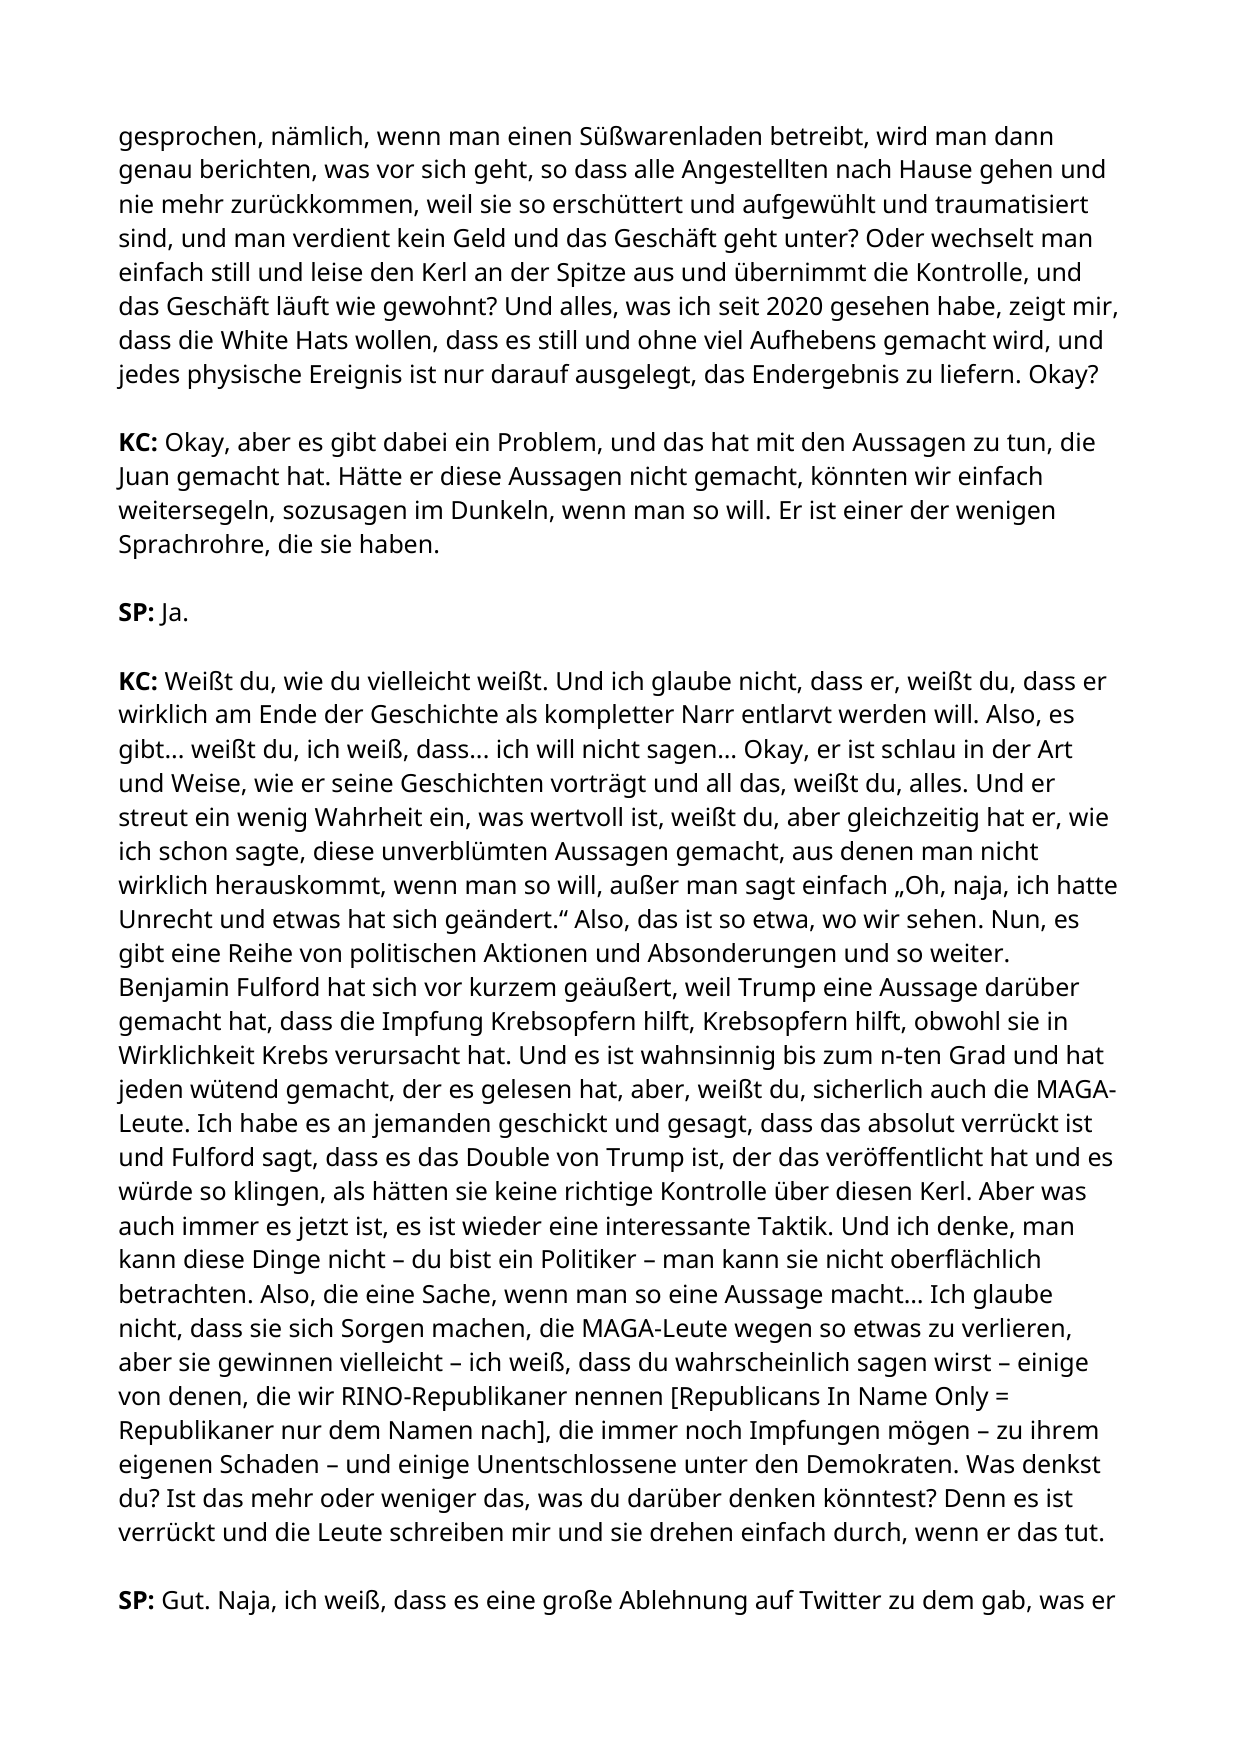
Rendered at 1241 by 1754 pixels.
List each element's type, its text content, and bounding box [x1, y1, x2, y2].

text SP: Gut. Naja, ich weiß, dass es eine große Ablehnung auf Twitter zu dem gab, was er [118, 1583, 1122, 1617]
text KC: Okay, aber es gibt dabei ein Problem, und das hat mit den Aussagen zu tun, die Juan gemacht hat. Hätte er diese Aussagen nicht gemacht, könnten wir einfach weitersegeln, sozusagen im Dunkeln, wenn man so will. Er ist einer der wenigen Sprachrohre, die sie haben. [118, 425, 1122, 561]
text KC: Weißt du, wie du vielleicht weißt. Und ich glaube nicht, dass er, weißt du, dass er wirklich am Ende der Geschichte als kompletter Narr entlarvt werden will. Also, es gibt... weißt du, ich weiß, dass... ich will nicht sagen… Okay, er ist schlau in der Art und Weise, wie er seine Geschichten vorträgt und all das, weißt du, alles. Und er streut ein wenig Wahrheit ein, was wertvoll ist, weißt du, aber gleichzeitig hat er, wie ich schon sagte, diese unverblümten Aussagen gemacht, aus denen man nicht wirklich herauskommt, wenn man so will, außer man sagt einfach „Oh, naja, ich hatte Unrecht und etwas hat sich geändert.“ Also, das ist so etwa, wo wir sehen. Nun, es gibt eine Reihe von politischen Aktionen und Absonderungen und so weiter. Benjamin Fulford hat sich vor kurzem geäußert, weil Trump eine Aussage darüber gemacht hat, dass die Impfung Krebsopfern hilft, Krebsopfern hilft, obwohl sie in Wirklichkeit Krebs verursacht hat. Und es ist wahnsinnig bis zum n-ten Grad und hat jeden wütend gemacht, der es gelesen hat, aber, weißt du, sicherlich auch die MAGA-Leute. Ich habe es an jemanden geschickt und gesagt, dass das absolut verrückt ist und Fulford sagt, dass es das Double von Trump ist, der das veröffentlicht hat und es würde so klingen, als hätten sie keine richtige Kontrolle über diesen Kerl. Aber was auch immer es jetzt ist, es ist wieder eine interessante Taktik. Und ich denke, man kann diese Dinge nicht – du bist ein Politiker – man kann sie nicht oberflächlich betrachten. Also, die eine Sache, wenn man so eine Aussage macht… Ich glaube nicht, dass sie sich Sorgen machen, die MAGA-Leute wegen so etwas zu verlieren, aber sie gewinnen vielleicht – ich weiß, dass du wahrscheinlich sagen wirst – einige von denen, die wir RINO-Republikaner nennen [Republicans In Name Only = Republikaner nur dem Namen nach], die immer noch Impfungen mögen – zu ihrem eigenen Schaden – und einige Unentschlossene unter den Demokraten. Was denkst du? Ist das mehr oder weniger das, was du darüber denken könntest? Denn es ist verrückt und die Leute schreiben mir und sie drehen einfach durch, wenn er das tut. [118, 663, 1122, 1549]
text gesprochen, nämlich, wenn man einen Süßwarenladen betreibt, wird man dann genau berichten, was vor sich geht, so dass alle Angestellten nach Hause gehen und nie mehr zurückkommen, weil sie so erschüttert und aufgewühlt und traumatisiert sind, und man verdient kein Geld und das Geschäft geht unter? Oder wechselt man einfach still und leise den Kerl an der Spitze aus und übernimmt die Kontrolle, und das Geschäft läuft wie gewohnt? Und alles, was ich seit 2020 gesehen habe, zeigt mir, dass die White Hats wollen, dass es still und ohne viel Aufhebens gemacht wird, und jedes physische Ereignis ist nur darauf ausgelegt, das Endergebnis zu liefern. Okay? [118, 118, 1122, 391]
text SP: Ja. [118, 595, 1122, 629]
